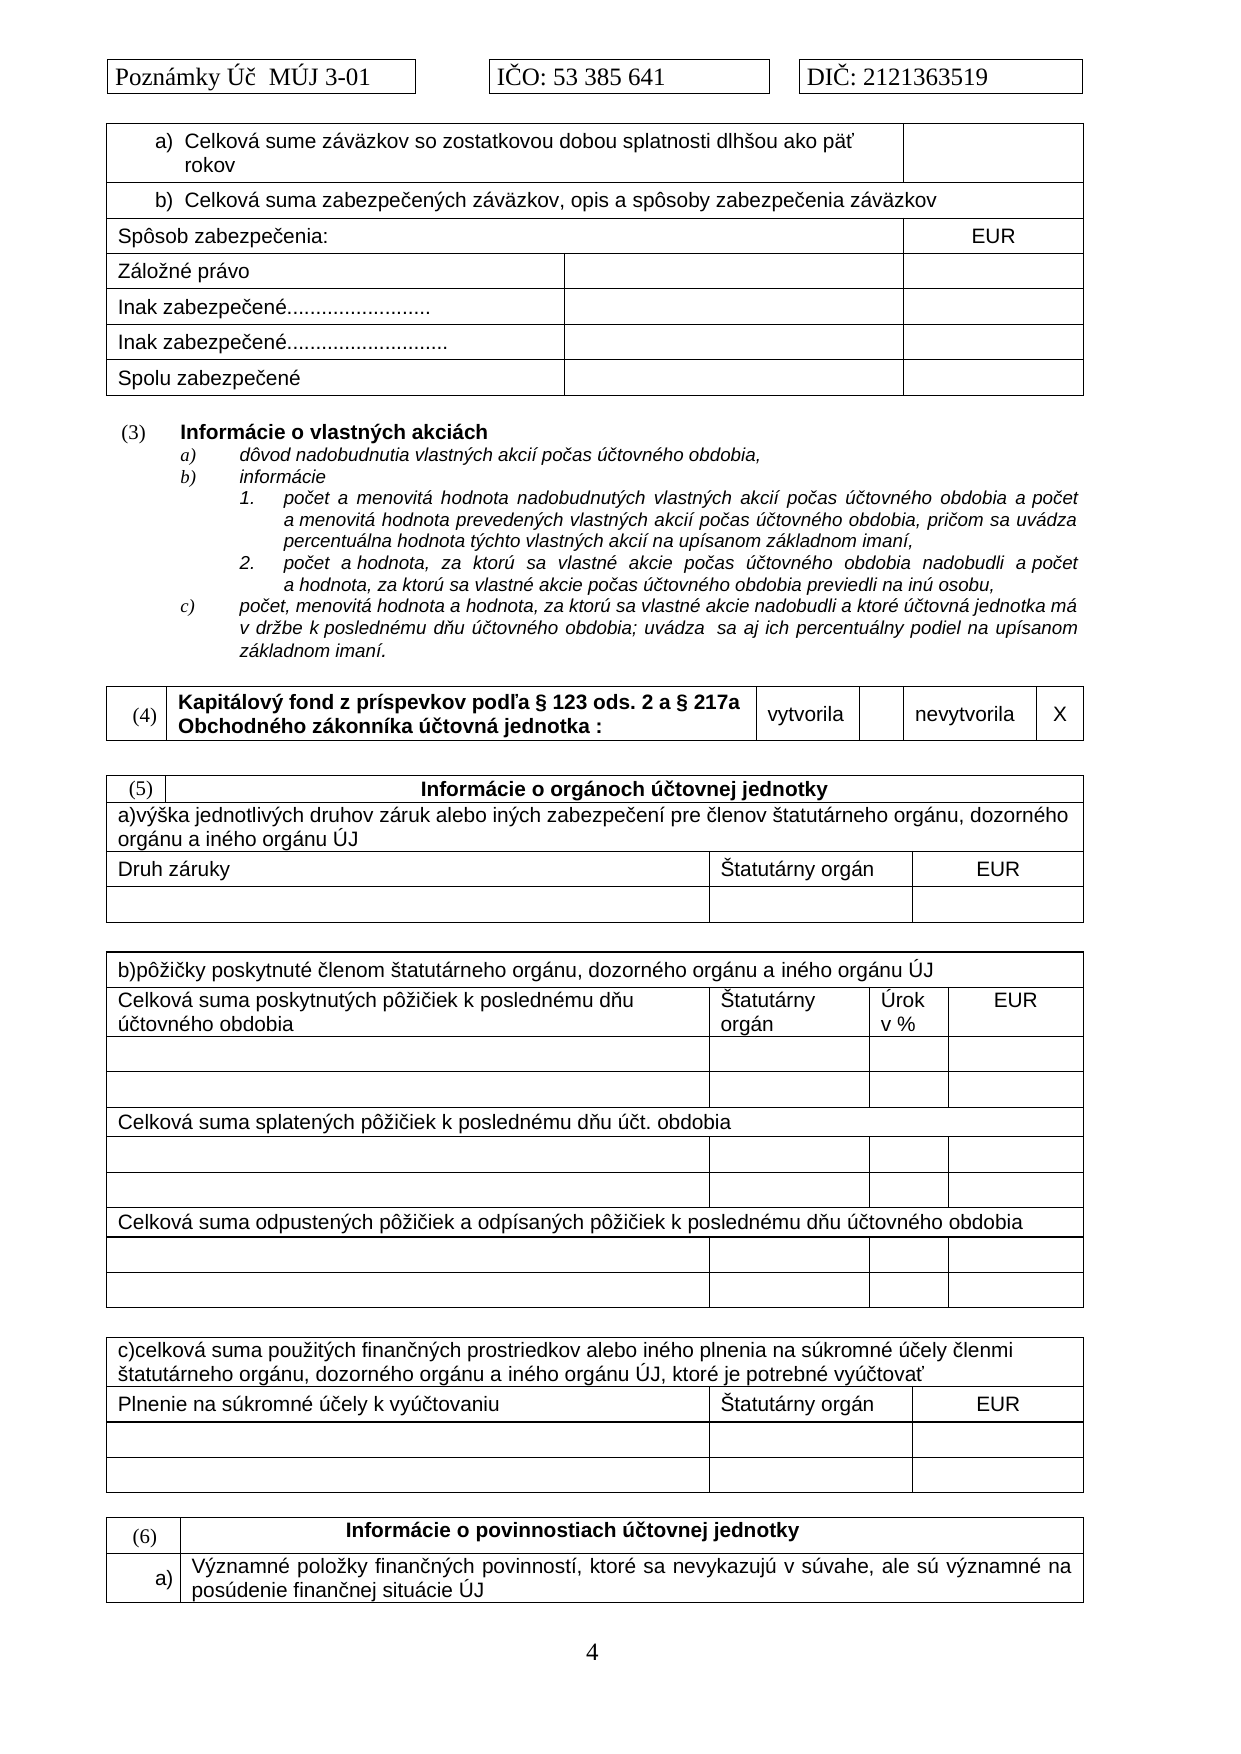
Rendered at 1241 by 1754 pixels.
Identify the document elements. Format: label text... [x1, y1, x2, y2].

list dôvod nadobudnutia vlastných akcií počas účtovného obdobia, [180, 444, 1078, 465]
table_cell [949, 1072, 1083, 1107]
table_cell Inak zabezpečené......................... [107, 289, 564, 324]
table_cell [565, 360, 903, 394]
list počet a menovitá hodnota nadobudnutých vlastných akcií počas účtovného obdobia a počet a menovitá hodnota prevedených vlastných akcií počas účtovného obdobia, pričom sa uvádza percentuálna hodnota týchto vlastných akcií na upísanom základnom imaní, [239, 487, 1078, 552]
table_cell [107, 1037, 709, 1071]
table_cell Plnenie na súkromné účely k vyúčtovaniu [107, 1387, 709, 1421]
list počet, menovitá hodnota a hodnota, za ktorú sa vlastné akcie nadobudli a ktoré účtovná jednotka má v držbe k poslednému dňu účtovného obdobia; uvádza sa aj ich percentuálny podiel na upísanom základnom imaní. [180, 595, 1078, 662]
table_cell [913, 887, 1083, 922]
table_cell EUR [949, 988, 1083, 1036]
table_cell [904, 124, 1083, 182]
table_cell [904, 325, 1083, 359]
table_cell EUR [913, 852, 1083, 886]
table_cell [949, 1037, 1083, 1071]
table_header Informácie o povinnostiach účtovnej jednotky [181, 1518, 1083, 1553]
table_cell [870, 1273, 948, 1307]
table_header Kapitálový fond z príspevkov podľa § 123 ods. 2 a § 217a Obchodného zákonníka účtovná jednotka : [167, 687, 756, 740]
table_cell EUR [904, 219, 1083, 253]
table_cell [107, 1173, 709, 1207]
table_header Informácie o orgánoch účtovnej jednotky [166, 776, 1083, 802]
table_header X [1037, 687, 1083, 740]
table_cell [870, 1238, 948, 1272]
table_cell Záložné právo [107, 254, 564, 288]
table_header nevytvorila [904, 687, 1036, 740]
table_cell [710, 1458, 912, 1492]
table_cell Úrok v % [870, 988, 948, 1036]
table_cell [107, 1458, 709, 1492]
table_cell Významné položky finančných povinností, ktoré sa nevykazujú v súvahe, ale sú významné na posúdenie finančnej situácie ÚJ [181, 1554, 1083, 1602]
list počet a hodnota, za ktorú sa vlastné akcie počas účtovného obdobia nadobudli a počet a hodnota, za ktorú sa vlastné akcie počas účtovného obdobia previedli na inú osobu, [239, 552, 1078, 595]
table_cell [904, 289, 1083, 324]
table_cell [565, 325, 903, 359]
table_cell [949, 1137, 1083, 1172]
table_cell [107, 1137, 709, 1172]
table_cell a)výška jednotlivých druhov záruk alebo iných zabezpečení pre členov štatutárneho orgánu, dozorného orgánu a iného orgánu ÚJ [107, 803, 1083, 851]
table_header b)pôžičky poskytnuté členom štatutárneho orgánu, dozorného orgánu a iného orgánu ÚJ [107, 953, 1083, 987]
list informácie [180, 465, 1078, 487]
table_cell Celková sume záväzkov so zostatkovou dobou splatnosti dlhšou ako päť rokov [107, 124, 903, 182]
table_cell Spolu zabezpečené [107, 360, 564, 394]
table_header c)celková suma použitých finančných prostriedkov alebo iného plnenia na súkromné účely členmi štatutárneho orgánu, dozorného orgánu a iného orgánu ÚJ, ktoré je potrebné vyúčtovať [107, 1338, 1083, 1386]
table_cell [949, 1173, 1083, 1207]
table_header [107, 1518, 180, 1553]
table_cell Druh záruky [107, 852, 709, 886]
table_cell [949, 1238, 1083, 1272]
table_cell Štatutárny orgán [710, 988, 869, 1036]
table_cell [904, 360, 1083, 394]
table_cell Celková suma odpustených pôžičiek a odpísaných pôžičiek k poslednému dňu účtovného obdobia [107, 1208, 1083, 1236]
table_cell [107, 1072, 709, 1107]
table_cell [870, 1173, 948, 1207]
table_cell Spôsob zabezpečenia: [107, 219, 903, 253]
table_header [107, 687, 166, 740]
table_cell [870, 1037, 948, 1071]
table_cell [107, 1238, 709, 1272]
table_cell [913, 1458, 1083, 1492]
table_cell [913, 1423, 1083, 1457]
table_cell [107, 1423, 709, 1457]
table_cell [710, 1072, 869, 1107]
table_cell [870, 1137, 948, 1172]
table_cell Celková suma zabezpečených záväzkov, opis a spôsoby zabezpečenia záväzkov [107, 183, 1083, 217]
table_cell [949, 1273, 1083, 1307]
table_cell Celková suma poskytnutých pôžičiek k poslednému dňu účtovného obdobia [107, 988, 709, 1036]
table_cell [710, 887, 912, 922]
table_cell [565, 254, 903, 288]
table_cell [710, 1273, 869, 1307]
table_cell EUR [913, 1387, 1083, 1421]
table_cell [710, 1423, 912, 1457]
table_header vytvorila [757, 687, 859, 740]
table_cell [107, 887, 709, 922]
table_cell [565, 289, 903, 324]
list Informácie o vlastných akciách [121, 419, 1078, 444]
table_cell Štatutárny orgán [710, 1387, 912, 1421]
table_cell Celková suma splatených pôžičiek k poslednému dňu účt. obdobia [107, 1108, 1083, 1136]
table_cell [710, 1137, 869, 1172]
table_cell Štatutárny orgán [710, 852, 912, 886]
table_cell [710, 1238, 869, 1272]
table_cell [904, 254, 1083, 288]
table_cell [710, 1173, 869, 1207]
table_cell [870, 1072, 948, 1107]
table_cell [710, 1037, 869, 1071]
table_header [860, 687, 903, 740]
table_cell [107, 1273, 709, 1307]
table_cell Inak zabezpečené............................ [107, 325, 564, 359]
table_header [107, 776, 165, 802]
table_cell [107, 1554, 180, 1602]
